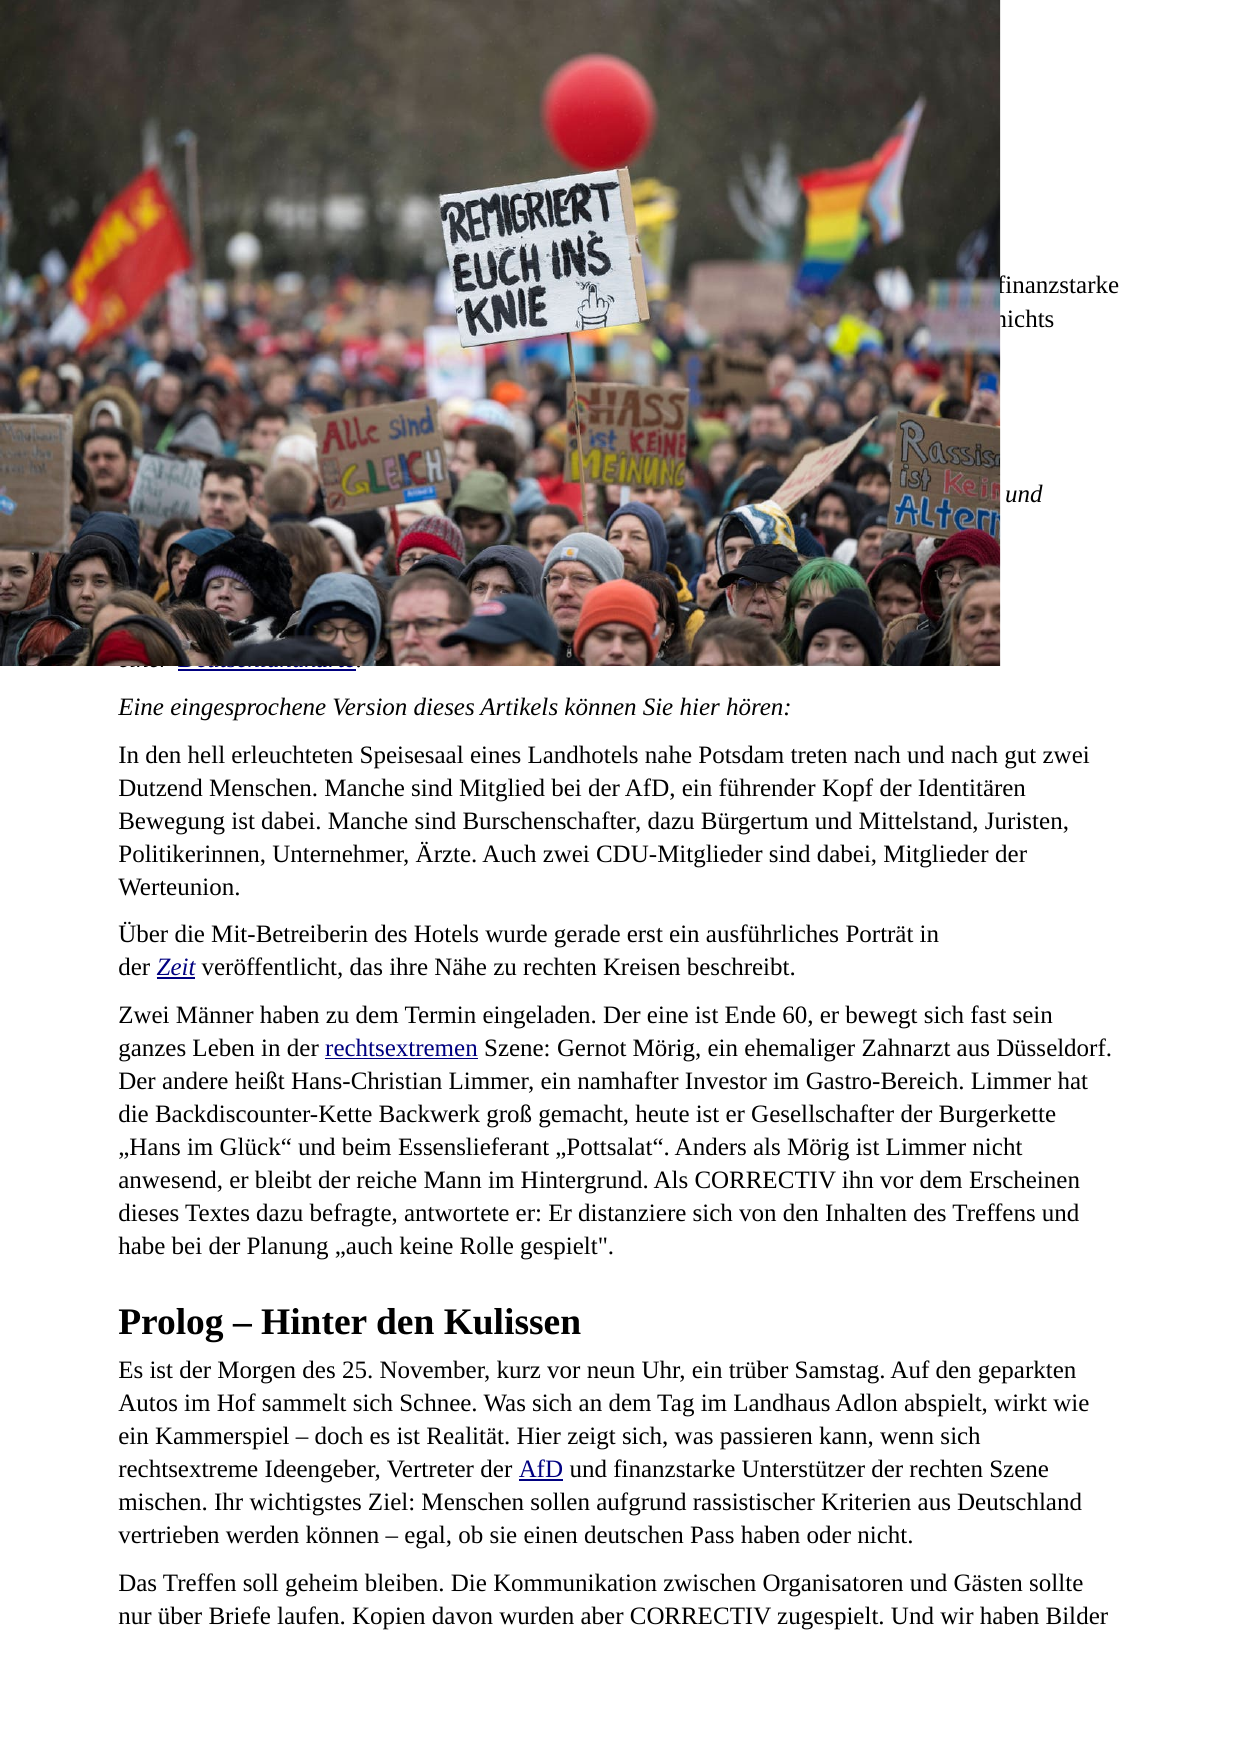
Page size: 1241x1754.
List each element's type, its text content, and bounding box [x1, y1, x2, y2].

subtitle Prolog – Hinter den Kulissen [118, 1300, 1122, 1343]
text Über die Mit-Betreiberin des Hotels wurde gerade erst ein ausführliches Porträt in der Zeit veröffentlicht, das ihre Nähe zu rechten Kreisen beschreibt. [118, 919, 1122, 981]
subtitle Geheimplan gegen Deutschland [1001, 201, 1122, 258]
text Das Treffen soll geheim bleiben. Die Kommunikation zwischen Organisatoren und Gästen sollte nur über Briefe laufen. Kopien davon wurden aber CORRECTIV zugespielt. Und wir haben Bilder [118, 1568, 1122, 1630]
text Es ist der Morgen des 25. November, kurz vor neun Uhr, ein trüber Samstag. Auf den geparkten Autos im Hof sammelt sich Schnee. Was sich an dem Tag im Landhaus Adlon abspielt, wirkt wie ein Kammerspiel – doch es ist Realität. Hier zeigt sich, was passieren kann, wenn sich rechtsextreme Ideengeber, Vertreter der AfD und finanzstarke Unterstützer der rechten Szene mischen. Ihr wichtigstes Ziel: Menschen sollen aufgrund rassistischer Kriterien aus Deutschland vertrieben werden können – egal, ob sie einen deutschen Pass haben oder nicht. [118, 1355, 1122, 1549]
text NEUE RECHTE [1001, 118, 1122, 176]
text Von diesem Treffen sollte niemand erfahren: Hochrangige AfD-Politiker, Neonazis und finanzstarke Unternehmer kamen im November in einem Hotel bei Potsdam zusammen. Sie planten nichts Geringeres als die Vertreibung von Millionen von Menschen aus Deutschland. [1001, 271, 1122, 365]
picture [0, 0, 1001, 666]
text Dieser Artikel ist hier auch verfügbar auf Türkisch, Arabisch, Persisch und Englisch – und auf Französisch, Italienisch und Russisch bei den Partnermedien von Mediapart, Internazionale und The Insider sowie in Leichter Sprache von andererseits und Deutscher Gebärdensprache. Über die Folgen nach Veröffentlichung dieser Recherche informieren wir in diesem Liveticker und auf einer Deutschlandkarte. [118, 479, 1122, 673]
text Eine eingesprochene Version dieses Artikels können Sie hier hören: [118, 692, 1122, 721]
text Zwei Männer haben zu dem Termin eingeladen. Der eine ist Ende 60, er bewegt sich fast sein ganzes Leben in der rechtsextremen Szene: Gernot Mörig, ein ehemaliger Zahnarzt aus Düsseldorf. Der andere heißt Hans-Christian Limmer, ein namhafter Investor im Gastro-Bereich. Limmer hat die Backdiscounter-Kette Backwerk groß gemacht, heute ist er Gesellschafter der Burgerkette „Hans im Glück“ und beim Essenslieferant „Pottsalat“. Anders als Mörig ist Limmer nicht anwesend, er bleibt der reiche Mann im Hintergrund. Als CORRECTIV ihn vor dem Erscheinen dieses Textes dazu befragte, antwortete er: Er distanziere sich von den Inhalten des Treffens und habe bei der Planung „auch keine Rolle gespielt". [118, 1000, 1122, 1260]
text In den hell erleuchteten Speisesaal eines Landhotels nahe Potsdam treten nach und nach gut zwei Dutzend Menschen. Manche sind Mitglied bei der AfD, ein führender Kopf der Identitären Bewegung ist dabei. Manche sind Burschenschafter, dazu Bürgertum und Mittelstand, Juristen, Politikerinnen, Unternehmer, Ärzte. Auch zwei CDU-Mitglieder sind dabei, Mitglieder der Werteunion. [118, 740, 1122, 901]
